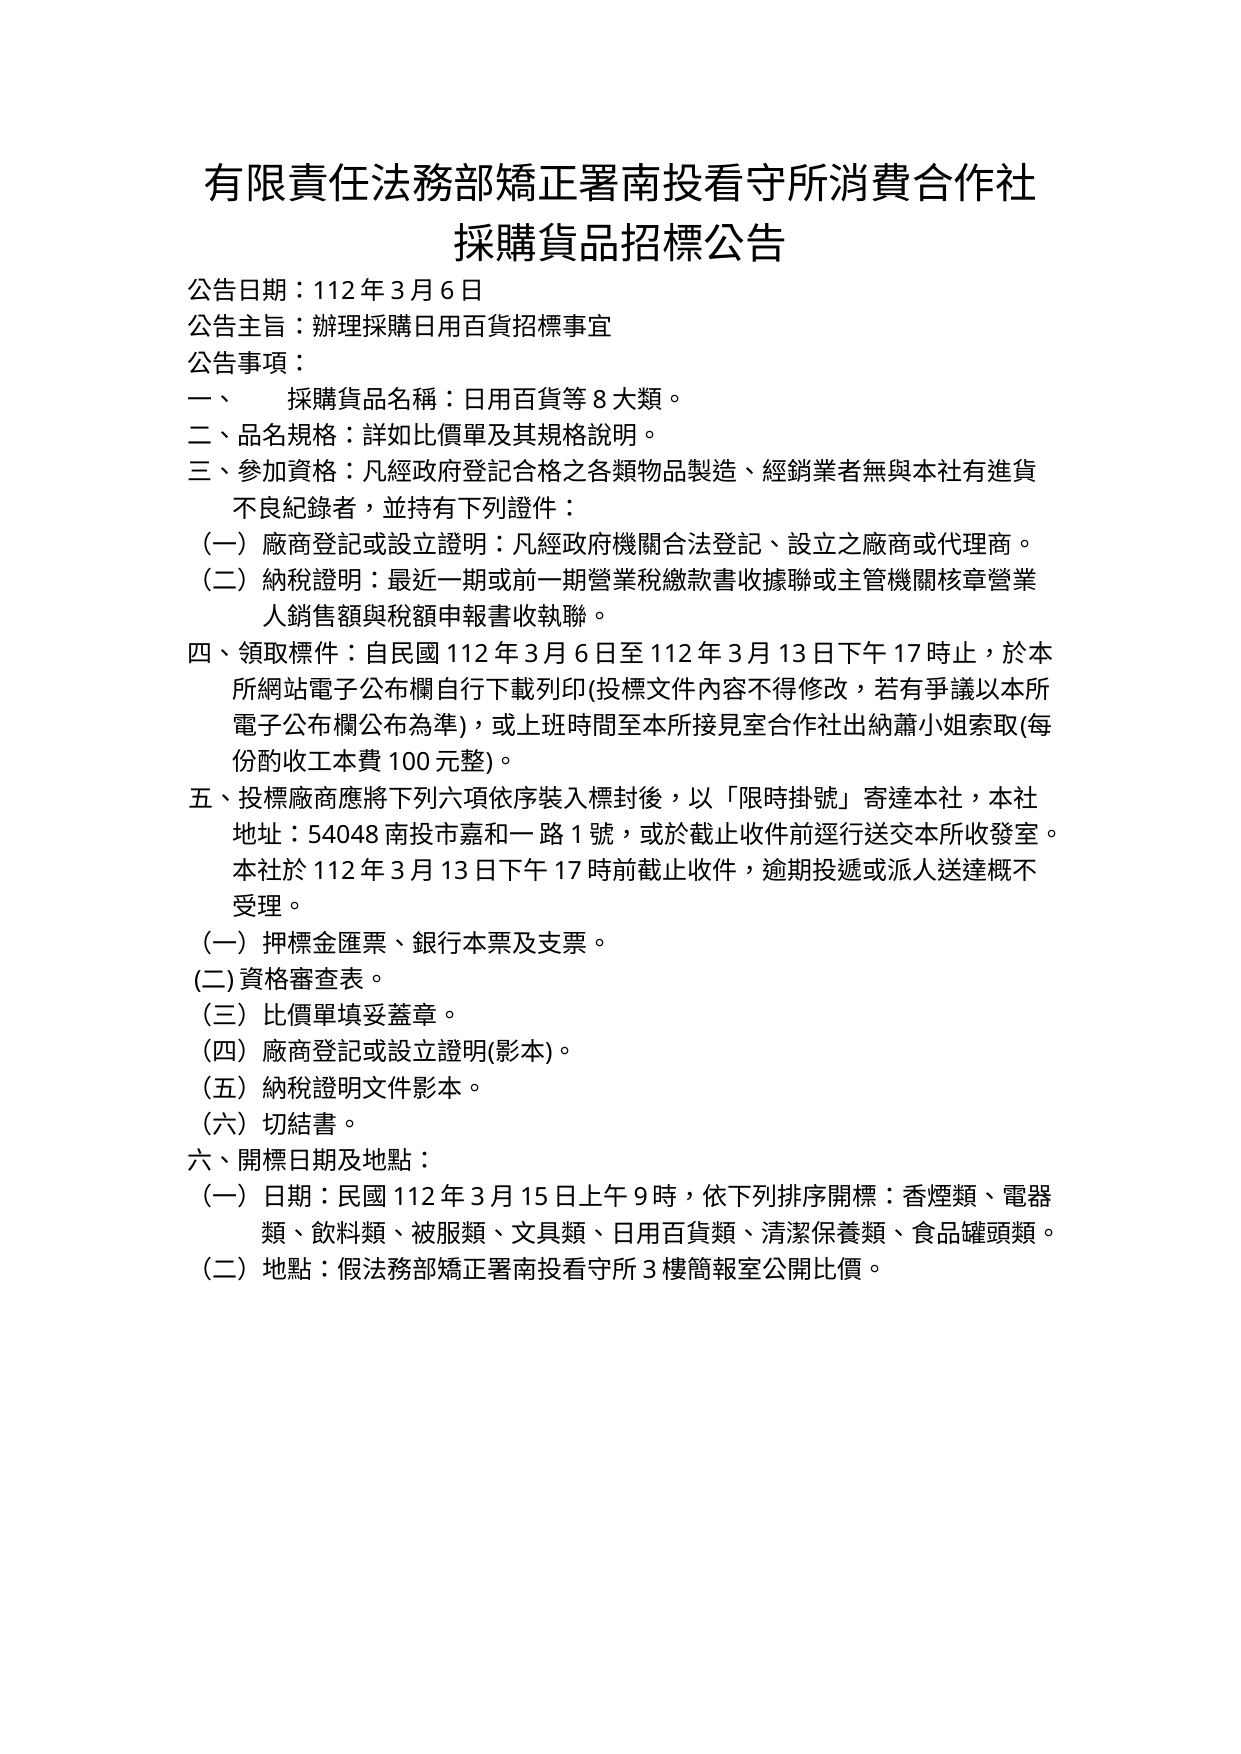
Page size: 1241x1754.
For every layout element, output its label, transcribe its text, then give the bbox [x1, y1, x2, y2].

text 三、參加資格：凡經政府登記合格之各類物品製造、經銷業者無與本社有進貨不良紀錄者，並持有下列證件： [187, 452, 1053, 524]
text (二) 資格審查表。 [187, 959, 1053, 996]
text （二）地點：假法務部矯正署南投看守所3樓簡報室公開比價。 [187, 1249, 1053, 1286]
text （一）日期：民國112年3月15日上午9時，依下列排序開標：香煙類、電器類、飲料類、被服類、文具類、日用百貨類、清潔保養類、食品罐頭類。 [187, 1177, 1053, 1249]
text 採購貨品招標公告 [187, 210, 1053, 271]
text 公告事項： [187, 343, 1053, 379]
text 六、開標日期及地點： [187, 1141, 1053, 1177]
text （四）廠商登記或設立證明(影本)。 [187, 1032, 1053, 1068]
text （二）納稅證明：最近一期或前一期營業稅繳款書收據聯或主管機關核章營業 [187, 561, 1053, 597]
text 有限責任法務部矯正署南投看守所消費合作社 [187, 150, 1053, 210]
text 四、領取標件：自民國112年3月6日至112年3月13日下午17時止，於本所網站電子公布欄自行下載列印(投標文件內容不得修改，若有爭議以本所電子公布欄公布為準)，或上班時間至本所接見室合作社出納蕭小姐索取(每份酌收工本費100元整)。 [187, 633, 1053, 778]
list 採購貨品名稱：日用百貨等8大類。 [187, 379, 1053, 416]
text （一）押標金匯票、銀行本票及支票。 [187, 923, 1053, 959]
text 公告日期：112年3月6日 [187, 271, 1053, 307]
text （三）比價單填妥蓋章。 [187, 996, 1053, 1032]
text 人銷售額與稅額申報書收執聯。 [187, 597, 1053, 633]
text （六）切結書。 [187, 1104, 1053, 1141]
text 五、投標廠商應將下列六項依序裝入標封後，以「限時掛號」寄達本社，本社地址：54048南投市嘉和一 路1號，或於截止收件前逕行送交本所收發室。本社於112年3月13日下午17時前截止收件，逾期投遞或派人送達概不受理。 [189, 778, 1053, 923]
text 公告主旨：辦理採購日用百貨招標事宜 [187, 307, 1053, 343]
text 二、品名規格：詳如比價單及其規格說明。 [187, 416, 1053, 452]
text （五）納稅證明文件影本。 [187, 1068, 1053, 1104]
text （一）廠商登記或設立證明：凡經政府機關合法登記、設立之廠商或代理商。 [187, 524, 1053, 561]
